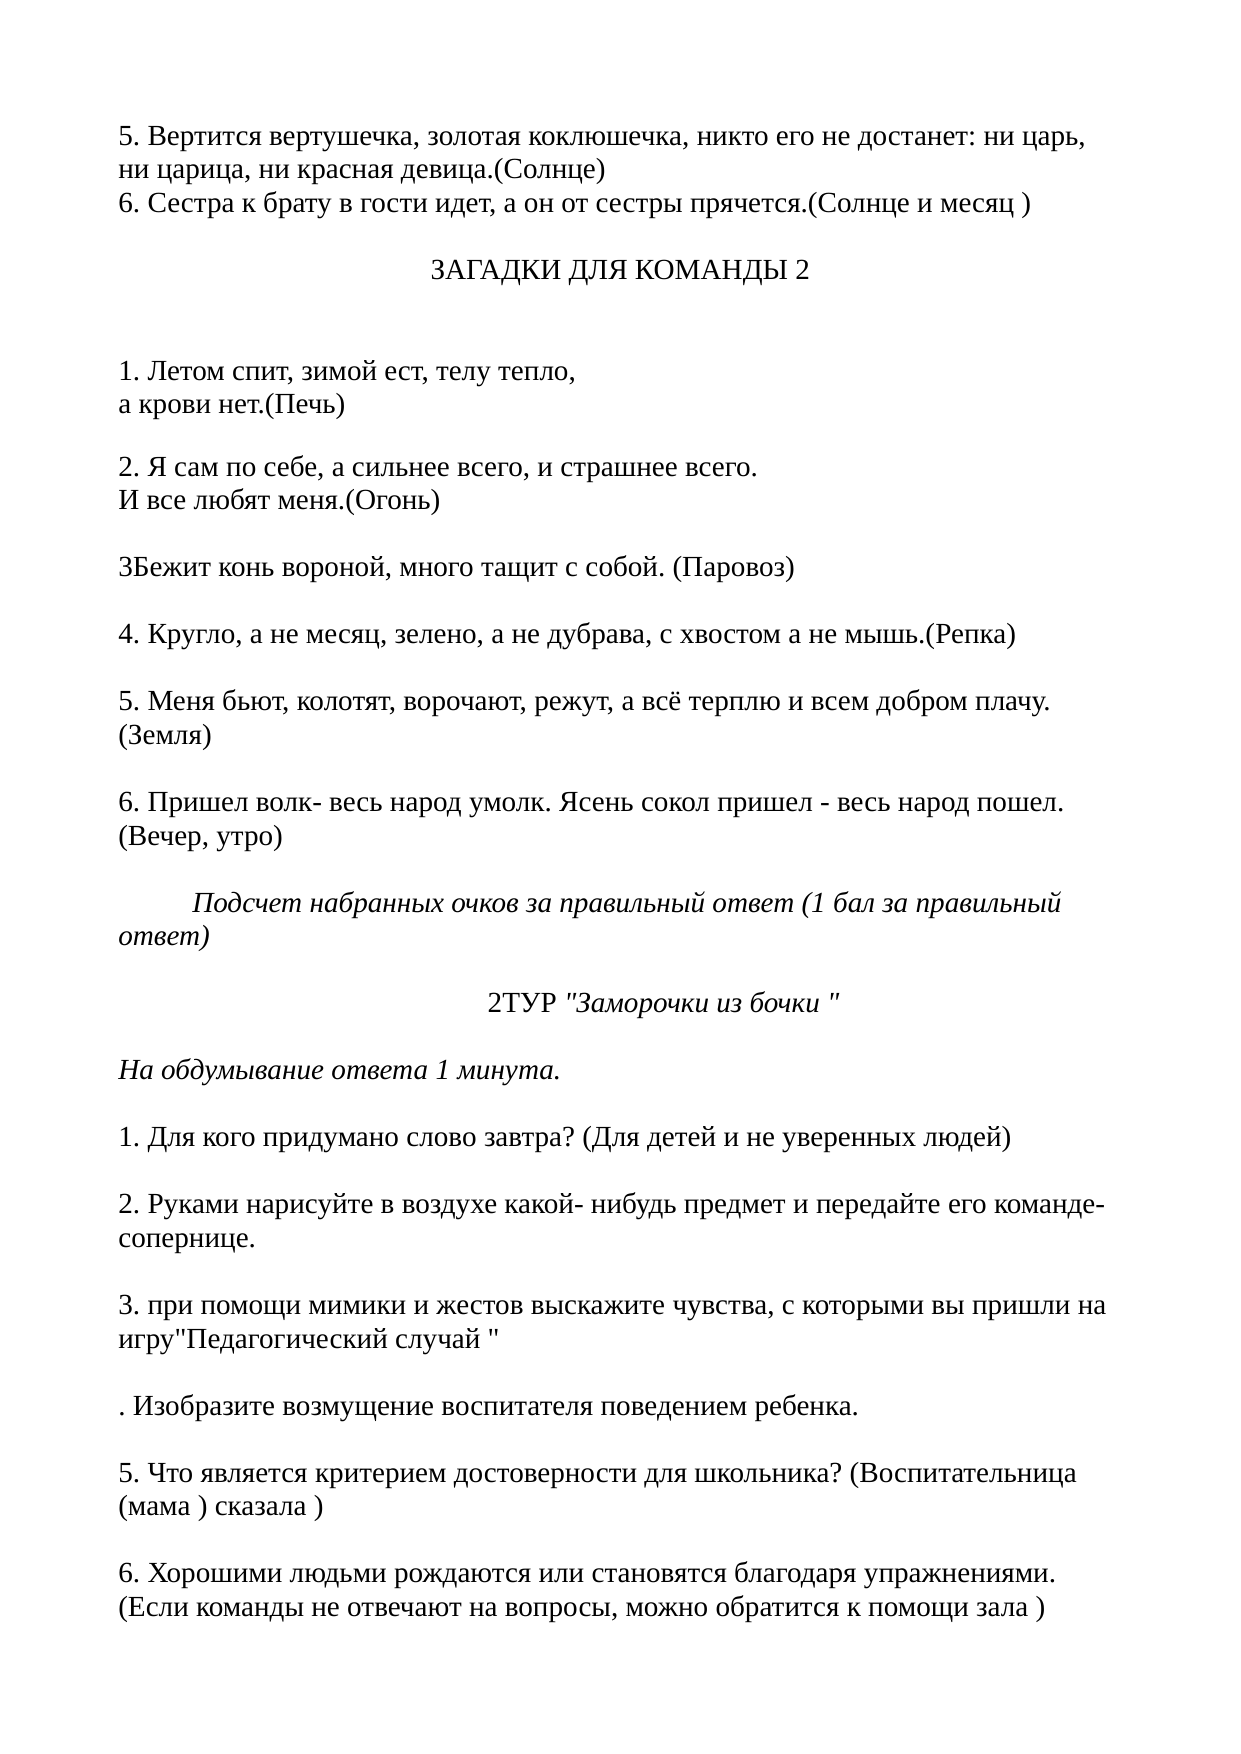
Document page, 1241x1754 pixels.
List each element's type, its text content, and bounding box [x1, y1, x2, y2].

text 5. Что является критерием достоверности для школьника? (Воспитательница (мама ) сказала ) [118, 1455, 1122, 1522]
text И все любят меня.(Огонь) [118, 482, 1122, 516]
text 3. при помощи мимики и жестов выскажите чувства, с которыми вы пришли на игру"Педагогический случай " [118, 1287, 1122, 1354]
text На обдумывание ответа 1 минута. [118, 1052, 1122, 1086]
text 5. Меня бьют, колотят, ворочают, режут, а всё терплю и всем добром плачу.(Земля) [118, 683, 1122, 751]
text а крови нет.(Печь) [118, 386, 1122, 420]
text . Изобразите возмущение воспитателя поведением ребенка. [118, 1388, 1122, 1421]
text 4. Кругло, а не месяц, зелено, а не дубрава, с хвостом а не мышь.(Репка) [118, 616, 1122, 650]
text 6. Пришел волк- весь народ умолк. Ясень сокол пришел - весь народ пошел.(Вечер, утро) [118, 784, 1122, 851]
text 3Бежит конь вороной, много тащит с собой. (Паровоз) [118, 549, 1122, 583]
text 1. Для кого придумано слово завтра? (Для детей и не уверенных людей) [118, 1119, 1122, 1153]
text 1. Летом спит, зимой ест, телу тепло, [118, 353, 1122, 386]
text 2. Руками нарисуйте в воздухе какой- нибудь предмет и передайте его команде- сопернице. [118, 1187, 1122, 1254]
text (Если команды не отвечают на вопросы, можно обратится к помощи зала ) [118, 1589, 1122, 1623]
text Подсчет набранных очков за правильный ответ (1 бал за правильный ответ) [118, 885, 1122, 952]
text 2. Я сам по себе, а сильнее всего, и страшнее всего. [118, 449, 1122, 482]
text 6. Хорошими людьми рождаются или становятся благодаря упражнениями. [118, 1556, 1122, 1589]
text 2ТУР "Заморочки из бочки " [118, 985, 1122, 1019]
text ЗАГАДКИ ДЛЯ КОМАНДЫ 2 [118, 252, 1122, 286]
text 5. Вертится вертушечка, золотая коклюшечка, никто его не достанет: ни царь, ни царица, ни красная девица.(Солнце) [118, 118, 1122, 185]
text 6. Сестра к брату в гости идет, а он от сестры прячется.(Солнце и месяц ) [118, 185, 1122, 219]
